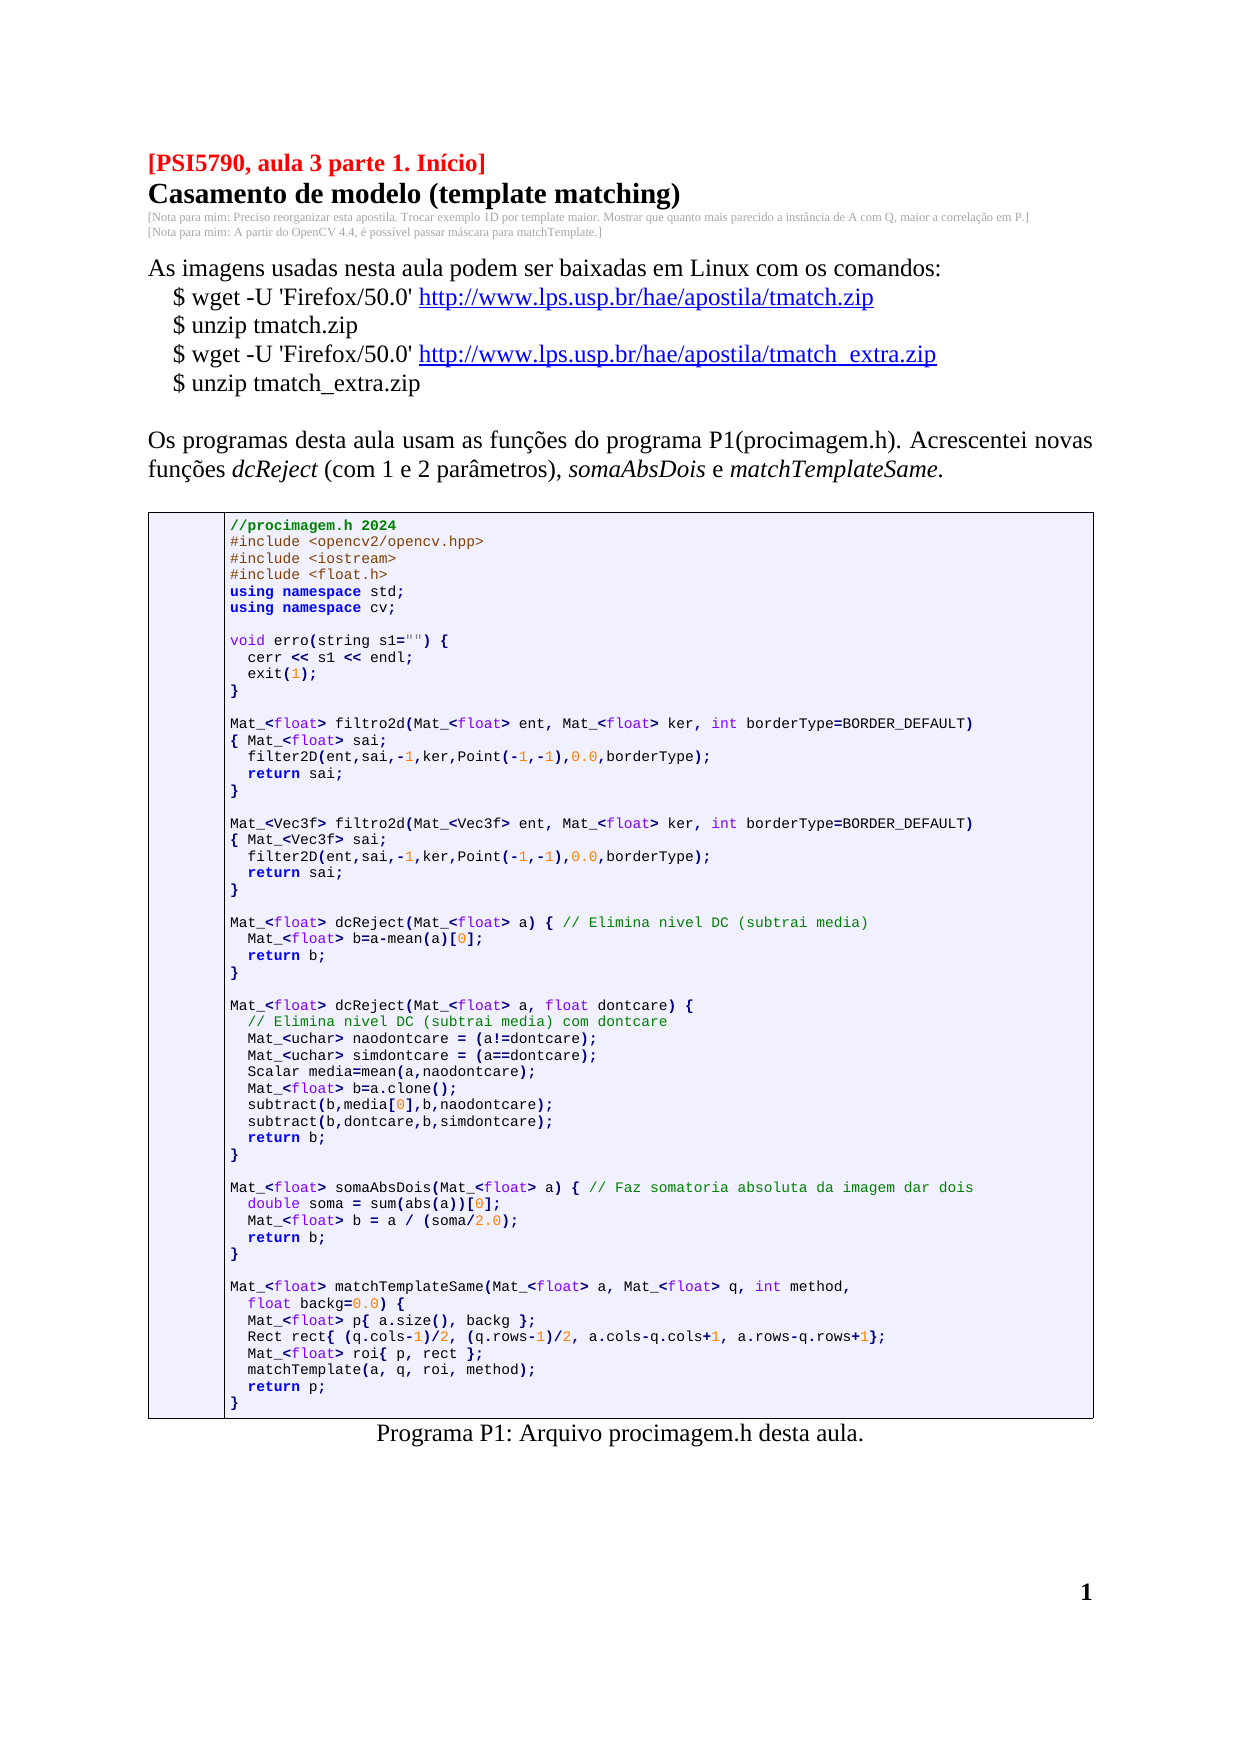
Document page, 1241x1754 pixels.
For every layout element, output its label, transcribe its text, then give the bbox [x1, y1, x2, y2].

text $ wget -U 'Firefox/50.0' http://www.lps.usp.br/hae/apostila/tmatch.zip [148, 282, 1092, 311]
text $ unzip tmatch.zip [148, 311, 1092, 339]
table_header //procimagem.h 2024 #include <opencv2/opencv.hpp> #include <iostream> #include <float.h> using namespace std; using namespace cv; void erro(string s1="") { cerr << s1 << endl; exit(1); } Mat_<float> filtro2d(Mat_<float> ent, Mat_<float> ker, int borderType=BORDER_DEFAULT) { Mat_<float> sai; filter2D(ent,sai,-1,ker,Point(-1,-1),0.0,borderType); return sai; } Mat_<Vec3f> filtro2d(Mat_<Vec3f> ent, Mat_<float> ker, int borderType=BORDER_DEFAULT) { Mat_<Vec3f> sai; filter2D(ent,sai,-1,ker,Point(-1,-1),0.0,borderType); return sai; } Mat_<float> dcReject(Mat_<float> a) { // Elimina nivel DC (subtrai media) Mat_<float> b=a-mean(a)[0]; return b; } Mat_<float> dcReject(Mat_<float> a, float dontcare) { // Elimina nivel DC (subtrai media) com dontcare Mat_<uchar> naodontcare = (a!=dontcare); Mat_<uchar> simdontcare = (a==dontcare); Scalar media=mean(a,naodontcare); Mat_<float> b=a.clone(); subtract(b,media[0],b,naodontcare); subtract(b,dontcare,b,simdontcare); return b; } Mat_<float> somaAbsDois(Mat_<float> a) { // Faz somatoria absoluta da imagem dar dois double soma = sum(abs(a))[0]; Mat_<float> b = a / (soma/2.0); return b; } Mat_<float> matchTemplateSame(Mat_<float> a, Mat_<float> q, int method, float backg=0.0) { Mat_<float> p{ a.size(), backg }; Rect rect{ (q.cols-1)/2, (q.rows-1)/2, a.cols-q.cols+1, a.rows-q.rows+1}; Mat_<float> roi{ p, rect }; matchTemplate(a, q, roi, method); return p; } [225, 513, 1093, 1418]
text [Nota para mim: Preciso reorganizar esta apostila. Trocar exemplo 1D por template maior. Mostrar que quanto mais parecido a instância de A com Q, maior a correlação em P.] [148, 210, 1092, 224]
text As imagens usadas nesta aula podem ser baixadas em Linux com os comandos: [148, 253, 1092, 282]
text $ wget -U 'Firefox/50.0' http://www.lps.usp.br/hae/apostila/tmatch_extra.zip [148, 339, 1092, 368]
text Casamento de modelo (template matching) [148, 176, 1092, 210]
table_header [149, 513, 224, 1418]
text Programa P1: Arquivo procimagem.h desta aula. [148, 1419, 1092, 1447]
text [PSI5790, aula 3 parte 1. Início] [148, 148, 1092, 176]
text [Nota para mim: A partir do OpenCV 4.4, é possível passar máscara para matchTemplate.] [148, 224, 1092, 239]
text Os programas desta aula usam as funções do programa P1(procimagem.h). Acrescentei novas funções dcReject (com 1 e 2 parâmetros), somaAbsDois e matchTemplateSame. [148, 426, 1092, 483]
text $ unzip tmatch_extra.zip [148, 368, 1092, 397]
